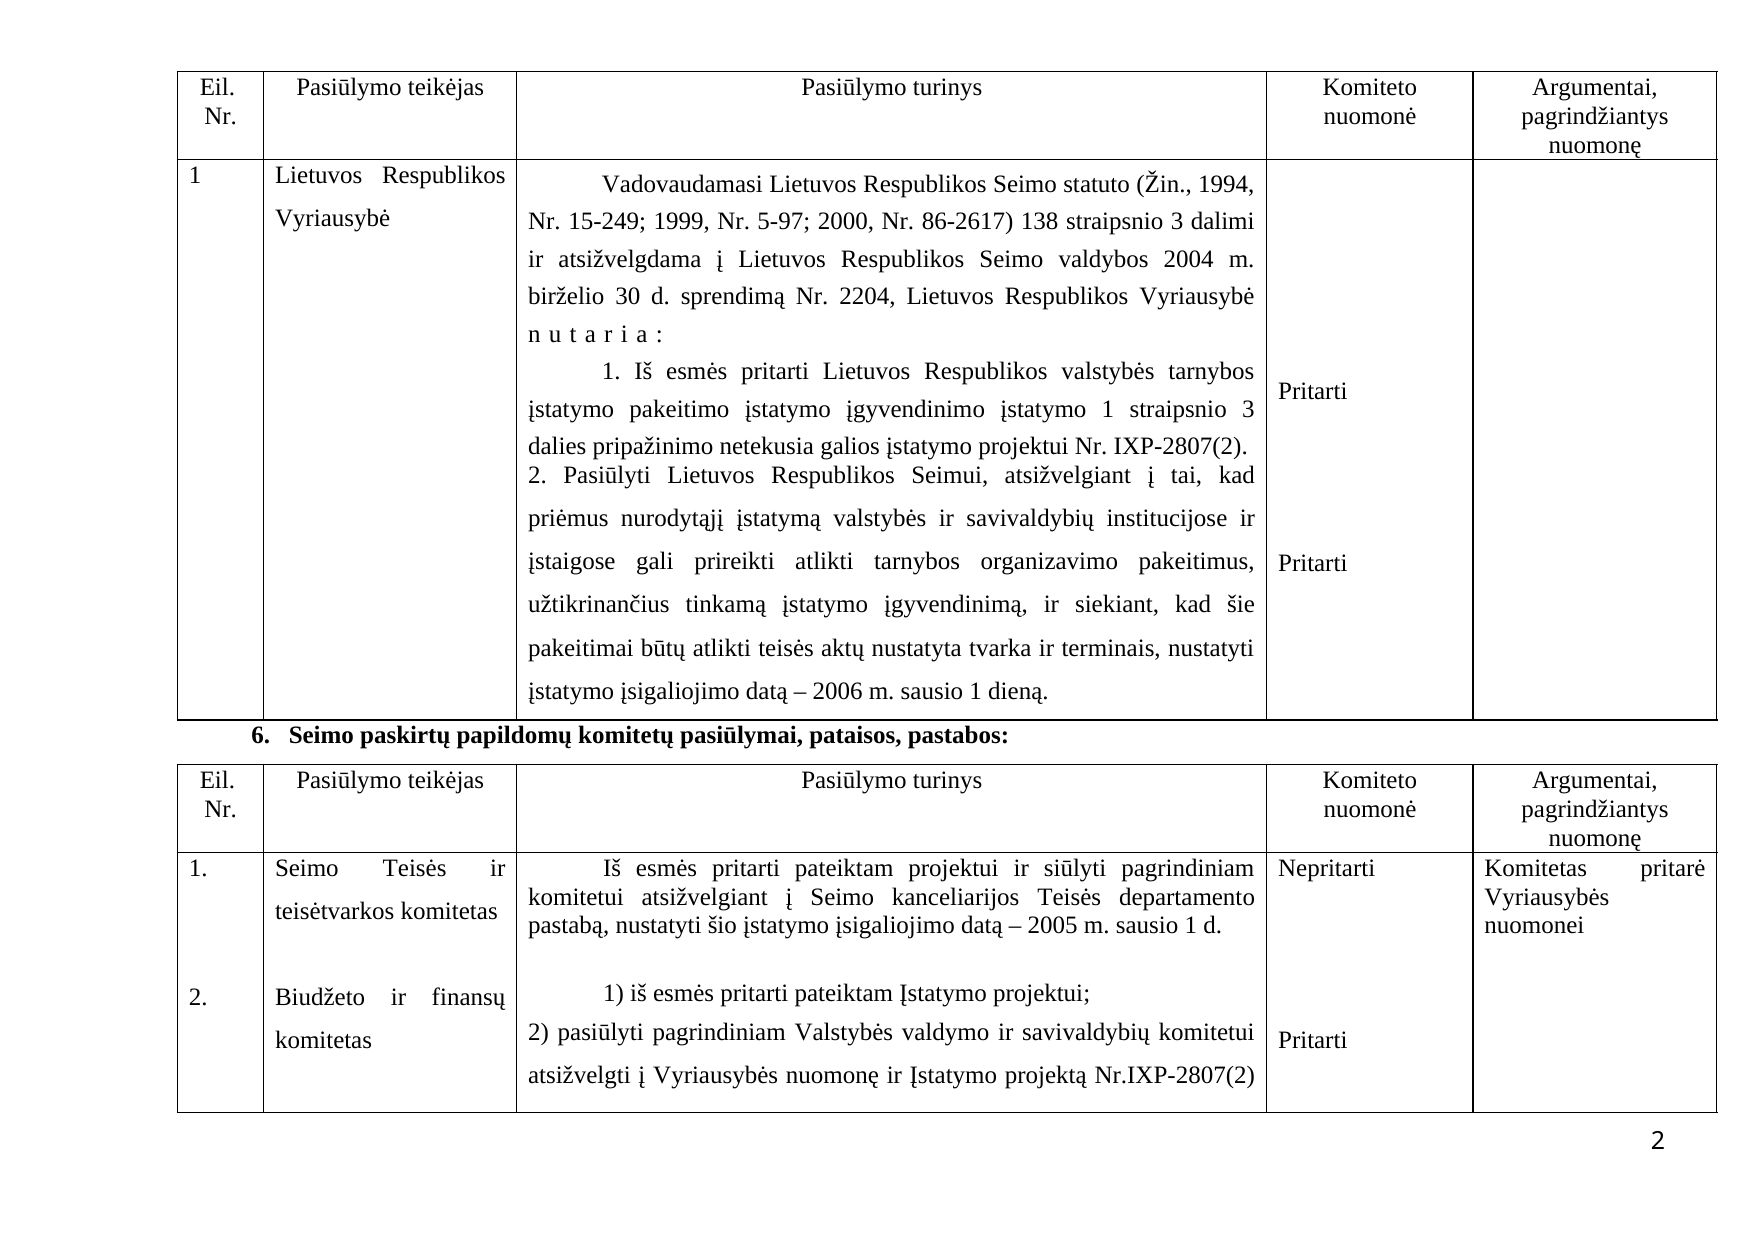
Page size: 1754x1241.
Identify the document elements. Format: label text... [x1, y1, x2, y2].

table_cell 1. 2. [178, 853, 263, 1111]
table_header Pasiūlymo turinys [517, 765, 1266, 851]
table_cell Iš esmės pritarti pateiktam projektui ir siūlyti pagrindiniam komitetui atsižvelgiant į Seimo kanceliarijos Teisės departamento pastabą, nustatyti šio įstatymo įsigaliojimo datą – 2005 m. sausio 1 d. 1) iš esmės pritarti pateiktam Įstatymo projektui; 2) pasiūlyti pagrindiniam Valstybės valdymo ir savivaldybių komitetui atsižvelgti į Vyriausybės nuomonę ir Įstatymo projektą Nr.IXP-2807(2) [517, 853, 1266, 1111]
table_header Argumentai, pagrindžiantys nuomonę [1474, 72, 1716, 159]
table_cell 1 [178, 160, 263, 719]
table_header Pasiūlymo turinys [517, 72, 1266, 159]
table_header Komiteto nuomonė [1267, 72, 1472, 159]
table_cell Seimo Teisės ir teisėtvarkos komitetas Biudžeto ir finansų komitetas [264, 853, 516, 1111]
table_cell Komitetas pritarė Vyriausybės nuomonei [1474, 853, 1716, 1111]
list Seimo paskirtų papildomų komitetų pasiūlymai, pataisos, pastabos: [251, 721, 1665, 749]
table_header Pasiūlymo teikėjas [264, 72, 516, 159]
table_cell [1474, 160, 1716, 719]
table_cell Lietuvos Respublikos Vyriausybė [264, 160, 516, 719]
table_cell Vadovaudamasi Lietuvos Respublikos Seimo statuto (Žin., 1994, Nr. 15-249; 1999, Nr. 5-97; 2000, Nr. 86-2617) 138 straipsnio 3 dalimi ir atsižvelgdama į Lietuvos Respublikos Seimo valdybos 2004 m. birželio 30 d. sprendimą Nr. 2204, Lietuvos Respublikos Vyriausybė nutaria: 1. Iš esmės pritarti Lietuvos Respublikos valstybės tarnybos įstatymo pakeitimo įstatymo įgyvendinimo įstatymo 1 straipsnio 3 dalies pripažinimo netekusia galios įstatymo projektui Nr. IXP-2807(2). 2. Pasiūlyti Lietuvos Respublikos Seimui, atsižvelgiant į tai, kad priėmus nurodytąjį įstatymą valstybės ir savivaldybių institucijose ir įstaigose gali prireikti atlikti tarnybos organizavimo pakeitimus, užtikrinančius tinkamą įstatymo įgyvendinimą, ir siekiant, kad šie pakeitimai būtų atlikti teisės aktų nustatyta tvarka ir terminais, nustatyti įstatymo įsigaliojimo datą – 2006 m. sausio 1 dieną. [517, 160, 1266, 719]
table_header Argumentai, pagrindžiantys nuomonę [1474, 765, 1716, 851]
table_header Pasiūlymo teikėjas [264, 765, 516, 851]
table_cell Pritarti Pritarti [1267, 160, 1472, 719]
table_cell Nepritarti Pritarti [1267, 853, 1472, 1111]
table_header Eil. Nr. [178, 72, 263, 159]
table_header Komiteto nuomonė [1267, 765, 1472, 851]
table_header Eil. Nr. [178, 765, 263, 851]
